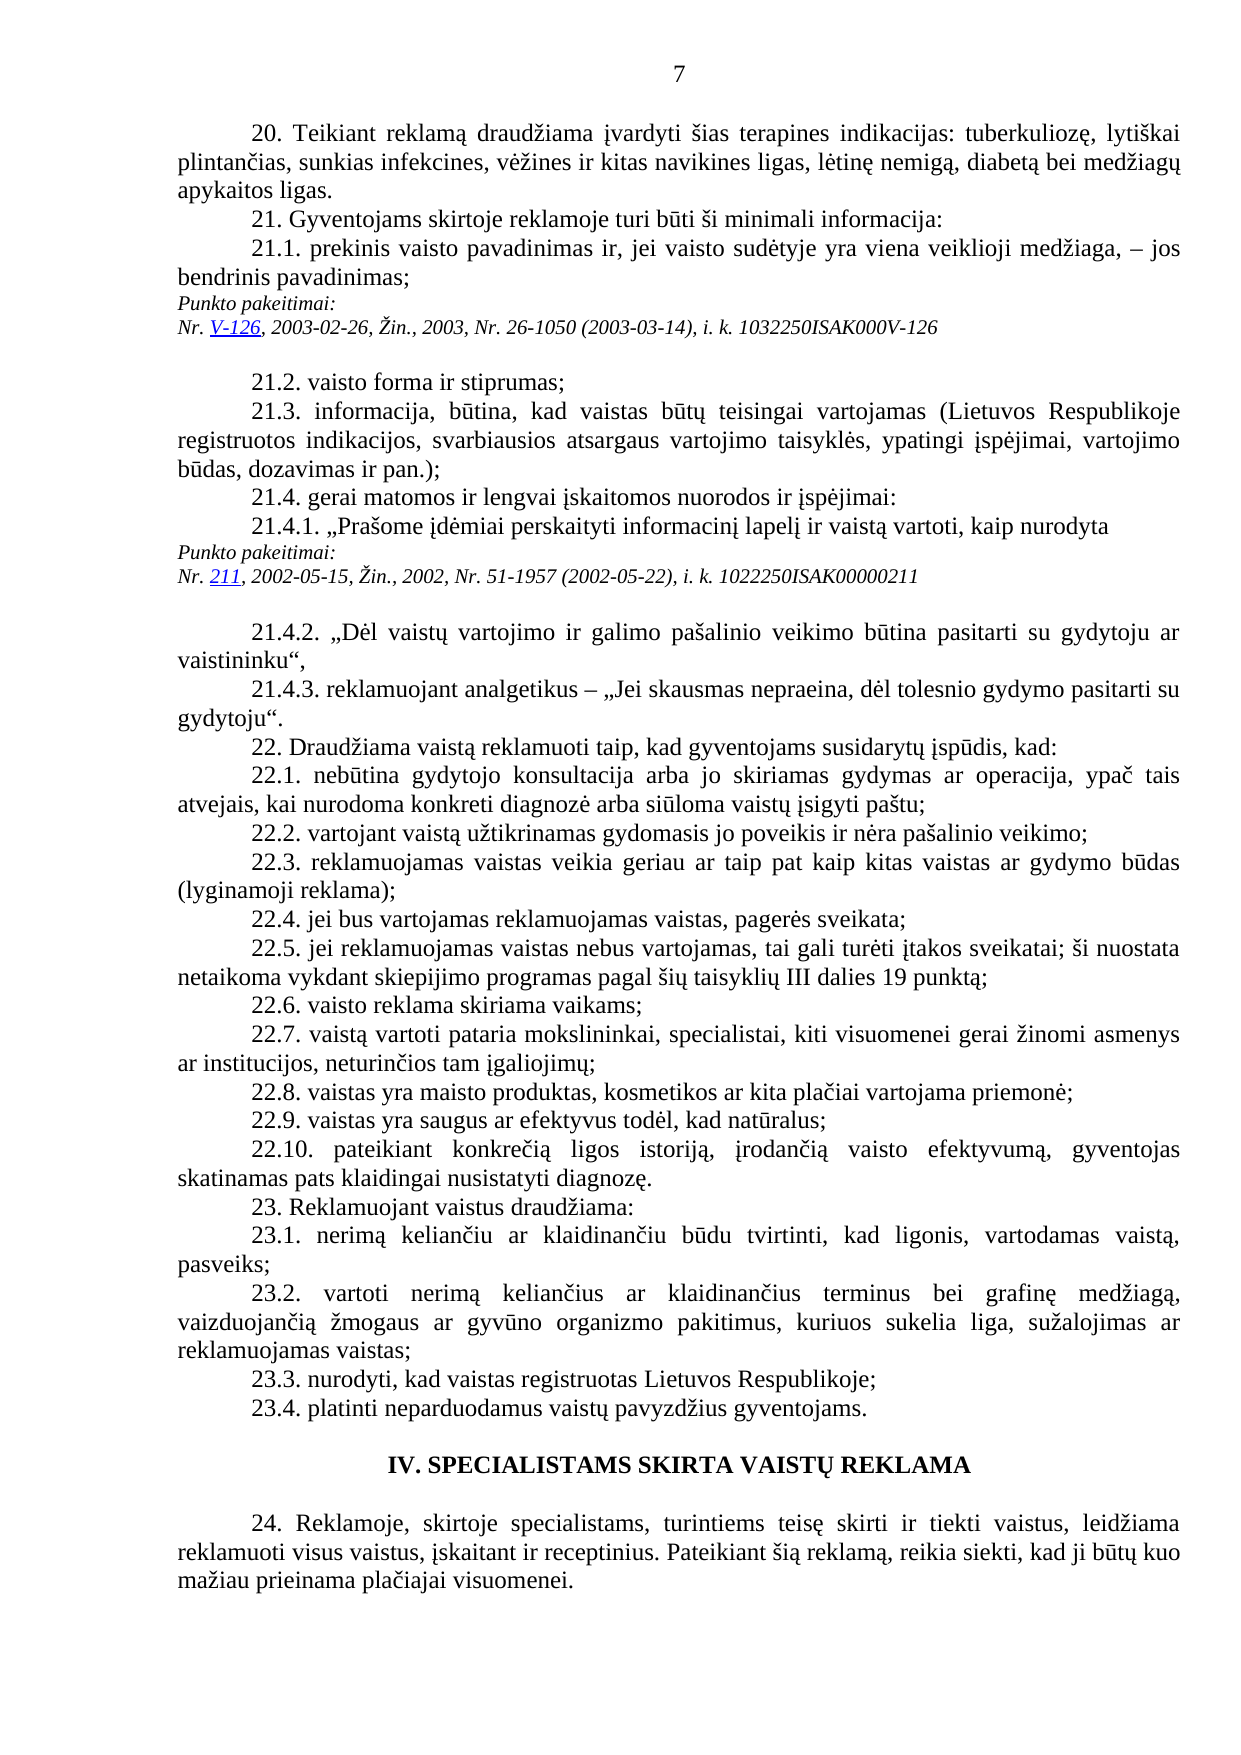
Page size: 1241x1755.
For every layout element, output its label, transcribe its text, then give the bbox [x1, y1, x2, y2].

text 21.1. prekinis vaisto pavadinimas ir, jei vaisto sudėtyje yra viena veiklioji medžiaga, – jos bendrinis pavadinimas; [177, 233, 1181, 291]
text Nr. V-126, 2003-02-26, Žin., 2003, Nr. 26-1050 (2003-03-14), i. k. 1032250ISAK000V-126 [177, 315, 1181, 339]
text 21.4.3. reklamuojant analgetikus – „Jei skausmas nepraeina, dėl tolesnio gydymo pasitarti su gydytoju“. [177, 674, 1181, 732]
text Punkto pakeitimai: [177, 540, 1181, 564]
text 22.5. jei reklamuojamas vaistas nebus vartojamas, tai gali turėti įtakos sveikatai; ši nuostata netaikoma vykdant skiepijimo programas pagal šių taisyklių III dalies 19 punktą; [177, 933, 1181, 991]
text Nr. 211, 2002-05-15, Žin., 2002, Nr. 51-1957 (2002-05-22), i. k. 1022250ISAK00000211 [177, 564, 1181, 588]
text 21.4.2. „Dėl vaistų vartojimo ir galimo pašalinio veikimo būtina pasitarti su gydytoju ar vaistininku“, [177, 617, 1181, 674]
text IV. SPECIALISTAMS SKIRTA VAISTŲ REKLAMA [177, 1451, 1181, 1479]
text 22.1. nebūtina gydytojo konsultacija arba jo skiriamas gydymas ar operacija, ypač tais atvejais, kai nurodoma konkreti diagnozė arba siūloma vaistų įsigyti paštu; [177, 761, 1181, 818]
text 23.3. nurodyti, kad vaistas registruotas Lietuvos Respublikoje; [177, 1364, 1181, 1393]
text 20. Teikiant reklamą draudžiama įvardyti šias terapines indikacijas: tuberkuliozę, lytiškai plintančias, sunkias infekcines, vėžines ir kitas navikines ligas, lėtinę nemigą, diabetą bei medžiagų apykaitos ligas. [177, 118, 1181, 204]
text 21. Gyventojams skirtoje reklamoje turi būti ši minimali informacija: [177, 204, 1181, 233]
text 22.3. reklamuojamas vaistas veikia geriau ar taip pat kaip kitas vaistas ar gydymo būdas (lyginamoji reklama); [177, 847, 1181, 904]
text 23. Reklamuojant vaistus draudžiama: [177, 1192, 1181, 1221]
text 22.10. pateikiant konkrečią ligos istoriją, įrodančią vaisto efektyvumą, gyventojas skatinamas pats klaidingai nusistatyti diagnozę. [177, 1134, 1181, 1192]
text 22.9. vaistas yra saugus ar efektyvus todėl, kad natūralus; [177, 1106, 1181, 1134]
text 21.4. gerai matomos ir lengvai įskaitomos nuorodos ir įspėjimai: [177, 482, 1181, 511]
text 24. Reklamoje, skirtoje specialistams, turintiems teisę skirti ir tiekti vaistus, leidžiama reklamuoti visus vaistus, įskaitant ir receptinius. Pateikiant šią reklamą, reikia siekti, kad ji būtų kuo mažiau prieinama plačiajai visuomenei. [177, 1508, 1181, 1594]
text 22.8. vaistas yra maisto produktas, kosmetikos ar kita plačiai vartojama priemonė; [177, 1077, 1181, 1106]
text 22.4. jei bus vartojamas reklamuojamas vaistas, pagerės sveikata; [177, 904, 1181, 933]
text 23.2. vartoti nerimą keliančius ar klaidinančius terminus bei grafinę medžiagą, vaizduojančią žmogaus ar gyvūno organizmo pakitimus, kuriuos sukelia liga, sužalojimas ar reklamuojamas vaistas; [177, 1278, 1181, 1364]
text 22. Draudžiama vaistą reklamuoti taip, kad gyventojams susidarytų įspūdis, kad: [177, 732, 1181, 761]
text 21.2. vaisto forma ir stiprumas; [177, 367, 1181, 396]
text 22.7. vaistą vartoti pataria mokslininkai, specialistai, kiti visuomenei gerai žinomi asmenys ar institucijos, neturinčios tam įgaliojimų; [177, 1019, 1181, 1077]
text 23.1. nerimą keliančiu ar klaidinančiu būdu tvirtinti, kad ligonis, vartodamas vaistą, pasveiks; [177, 1221, 1181, 1278]
text Punkto pakeitimai: [177, 291, 1181, 315]
text 21.4.1. „Prašome įdėmiai perskaityti informacinį lapelį ir vaistą vartoti, kaip nurodyta [177, 511, 1181, 540]
text 23.4. platinti neparduodamus vaistų pavyzdžius gyventojams. [177, 1393, 1181, 1422]
text 21.3. informacija, būtina, kad vaistas būtų teisingai vartojamas (Lietuvos Respublikoje registruotos indikacijos, svarbiausios atsargaus vartojimo taisyklės, ypatingi įspėjimai, vartojimo būdas, dozavimas ir pan.); [177, 396, 1181, 482]
text 22.6. vaisto reklama skiriama vaikams; [177, 991, 1181, 1019]
text 22.2. vartojant vaistą užtikrinamas gydomasis jo poveikis ir nėra pašalinio veikimo; [177, 818, 1181, 847]
